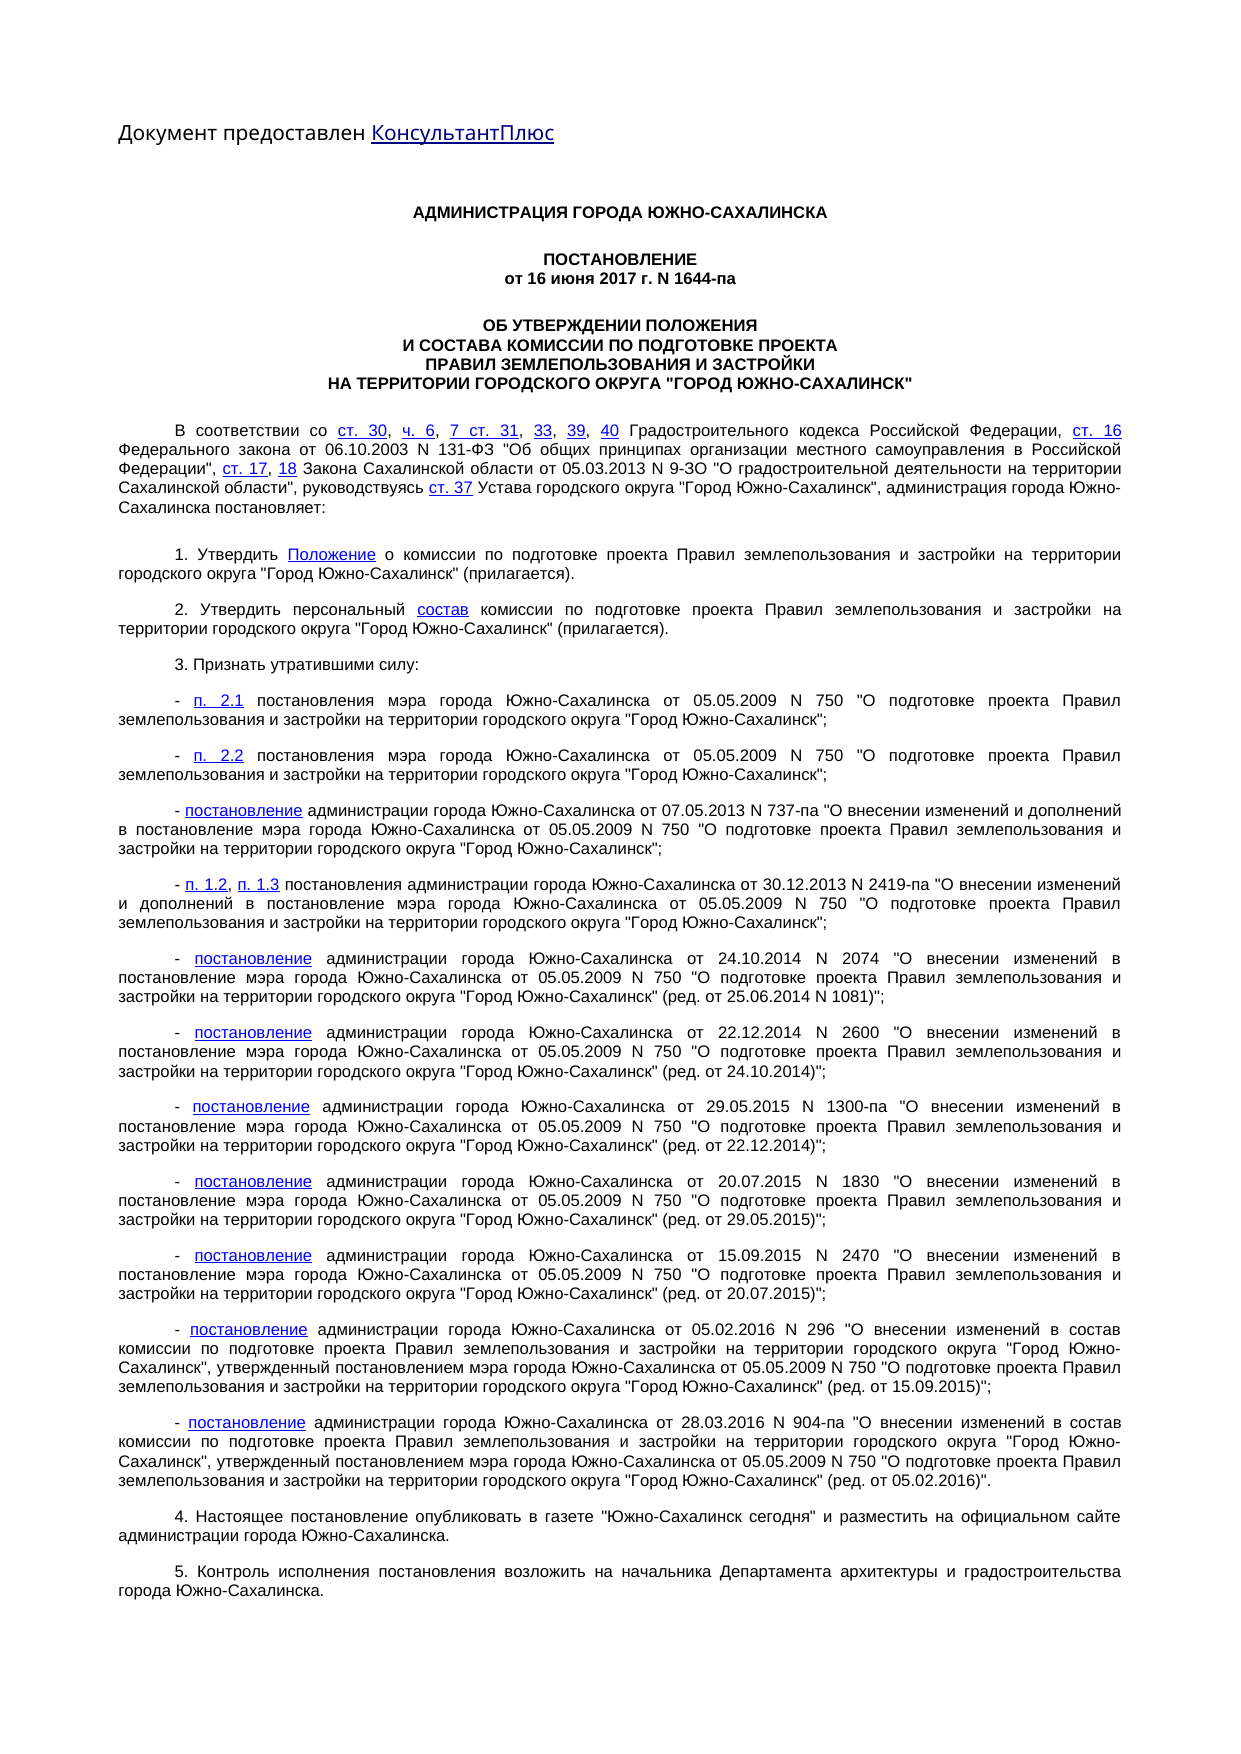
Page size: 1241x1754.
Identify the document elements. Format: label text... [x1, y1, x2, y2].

text ОБ УТВЕРЖДЕНИИ ПОЛОЖЕНИЯ [118, 316, 1122, 335]
text ПРАВИЛ ЗЕМЛЕПОЛЬЗОВАНИЯ И ЗАСТРОЙКИ [118, 354, 1122, 374]
text 1. Утвердить Положение о комиссии по подготовке проекта Правил землепользования и застройки на территории городского округа "Город Южно-Сахалинск" (прилагается). [118, 545, 1122, 583]
text - п. 2.2 постановления мэра города Южно-Сахалинска от 05.05.2009 N 750 "О подготовке проекта Правил землепользования и застройки на территории городского округа "Город Южно-Сахалинск"; [118, 746, 1122, 784]
text АДМИНИСТРАЦИЯ ГОРОДА ЮЖНО-САХАЛИНСКА [118, 203, 1122, 222]
text 4. Настоящее постановление опубликовать в газете "Южно-Сахалинск сегодня" и разместить на официальном сайте администрации города Южно-Сахалинска. [118, 1506, 1122, 1545]
text В соответствии со ст. 30, ч. 6, 7 ст. 31, 33, 39, 40 Градостроительного кодекса Российской Федерации, ст. 16 Федерального закона от 06.10.2003 N 131-ФЗ "Об общих принципах организации местного самоуправления в Российской Федерации", ст. 17, 18 Закона Сахалинской области от 05.03.2013 N 9-ЗО "О градостроительной деятельности на территории Сахалинской области", руководствуясь ст. 37 Устава городского округа "Город Южно-Сахалинск", администрация города Южно-Сахалинска постановляет: [118, 421, 1122, 517]
text - постановление администрации города Южно-Сахалинска от 20.07.2015 N 1830 "О внесении изменений в постановление мэра города Южно-Сахалинска от 05.05.2009 N 750 "О подготовке проекта Правил землепользования и застройки на территории городского округа "Город Южно-Сахалинск" (ред. от 29.05.2015)"; [118, 1171, 1122, 1229]
text НА ТЕРРИТОРИИ ГОРОДСКОГО ОКРУГА "ГОРОД ЮЖНО-САХАЛИНСК" [118, 374, 1122, 393]
text Документ предоставлен КонсультантПлюс [118, 118, 1122, 174]
text - постановление администрации города Южно-Сахалинска от 15.09.2015 N 2470 "О внесении изменений в постановление мэра города Южно-Сахалинска от 05.05.2009 N 750 "О подготовке проекта Правил землепользования и застройки на территории городского округа "Город Южно-Сахалинск" (ред. от 20.07.2015)"; [118, 1246, 1122, 1303]
text - постановление администрации города Южно-Сахалинска от 28.03.2016 N 904-па "О внесении изменений в состав комиссии по подготовке проекта Правил землепользования и застройки на территории городского округа "Город Южно-Сахалинск", утвержденный постановлением мэра города Южно-Сахалинска от 05.05.2009 N 750 "О подготовке проекта Правил землепользования и застройки на территории городского округа "Город Южно-Сахалинск" (ред. от 05.02.2016)". [118, 1413, 1122, 1490]
text от 16 июня 2017 г. N 1644-па [118, 269, 1122, 288]
text - постановление администрации города Южно-Сахалинска от 07.05.2013 N 737-па "О внесении изменений и дополнений в постановление мэра города Южно-Сахалинска от 05.05.2009 N 750 "О подготовке проекта Правил землепользования и застройки на территории городского округа "Город Южно-Сахалинск"; [118, 801, 1122, 858]
text - п. 2.1 постановления мэра города Южно-Сахалинска от 05.05.2009 N 750 "О подготовке проекта Правил землепользования и застройки на территории городского округа "Город Южно-Сахалинск"; [118, 691, 1122, 729]
text ПОСТАНОВЛЕНИЕ [118, 250, 1122, 269]
text - постановление администрации города Южно-Сахалинска от 05.02.2016 N 296 "О внесении изменений в состав комиссии по подготовке проекта Правил землепользования и застройки на территории городского округа "Город Южно-Сахалинск", утвержденный постановлением мэра города Южно-Сахалинска от 05.05.2009 N 750 "О подготовке проекта Правил землепользования и застройки на территории городского округа "Город Южно-Сахалинск" (ред. от 15.09.2015)"; [118, 1320, 1122, 1396]
text И СОСТАВА КОМИССИИ ПО ПОДГОТОВКЕ ПРОЕКТА [118, 335, 1122, 354]
text - п. 1.2, п. 1.3 постановления администрации города Южно-Сахалинска от 30.12.2013 N 2419-па "О внесении изменений и дополнений в постановление мэра города Южно-Сахалинска от 05.05.2009 N 750 "О подготовке проекта Правил землепользования и застройки на территории городского округа "Город Южно-Сахалинск"; [118, 875, 1122, 932]
text 2. Утвердить персональный состав комиссии по подготовке проекта Правил землепользования и застройки на территории городского округа "Город Южно-Сахалинск" (прилагается). [118, 600, 1122, 638]
text - постановление администрации города Южно-Сахалинска от 29.05.2015 N 1300-па "О внесении изменений в постановление мэра города Южно-Сахалинска от 05.05.2009 N 750 "О подготовке проекта Правил землепользования и застройки на территории городского округа "Город Южно-Сахалинск" (ред. от 22.12.2014)"; [118, 1097, 1122, 1155]
text 3. Признать утратившими силу: [118, 655, 1122, 674]
text - постановление администрации города Южно-Сахалинска от 22.12.2014 N 2600 "О внесении изменений в постановление мэра города Южно-Сахалинска от 05.05.2009 N 750 "О подготовке проекта Правил землепользования и застройки на территории городского округа "Город Южно-Сахалинск" (ред. от 24.10.2014)"; [118, 1023, 1122, 1081]
text 5. Контроль исполнения постановления возложить на начальника Департамента архитектуры и градостроительства города Южно-Сахалинска. [118, 1561, 1122, 1600]
text - постановление администрации города Южно-Сахалинска от 24.10.2014 N 2074 "О внесении изменений в постановление мэра города Южно-Сахалинска от 05.05.2009 N 750 "О подготовке проекта Правил землепользования и застройки на территории городского округа "Город Южно-Сахалинск" (ред. от 25.06.2014 N 1081)"; [118, 949, 1122, 1006]
